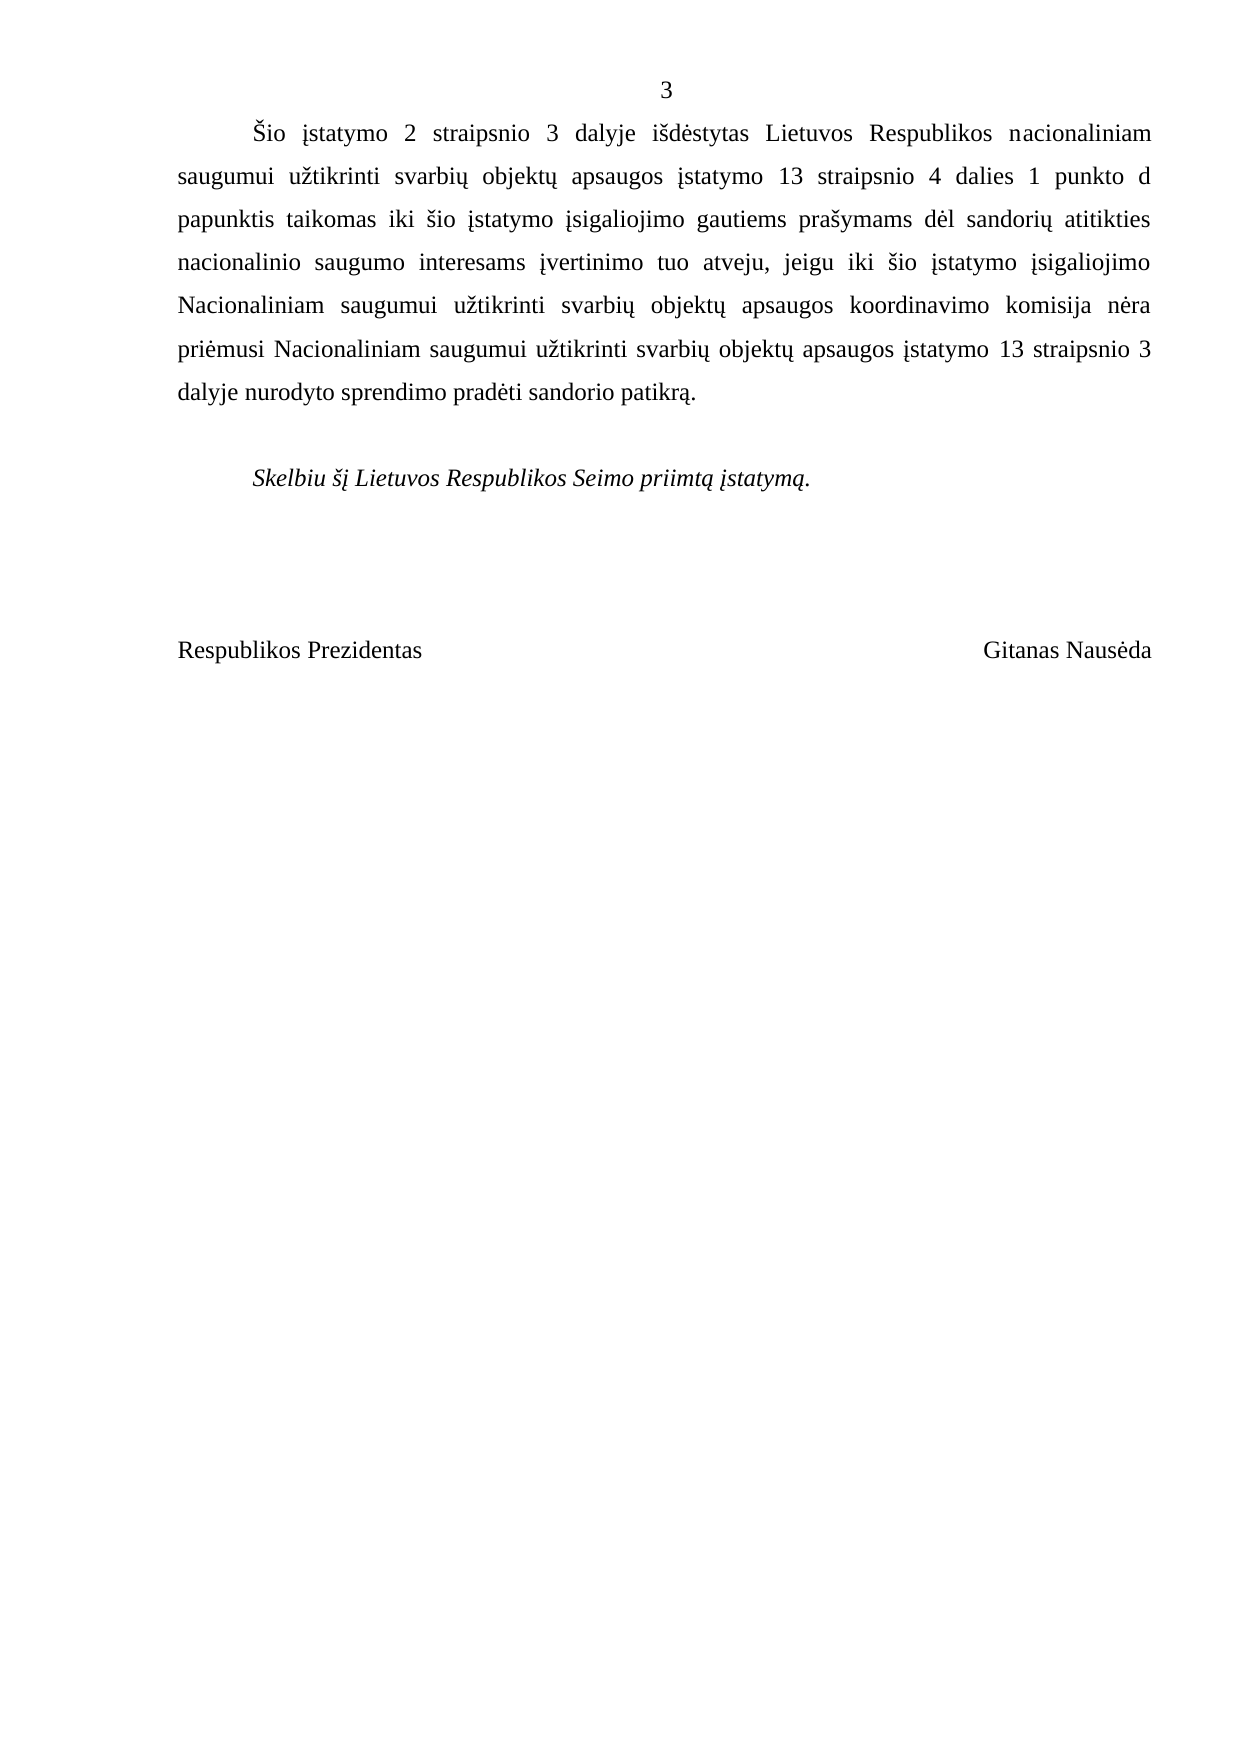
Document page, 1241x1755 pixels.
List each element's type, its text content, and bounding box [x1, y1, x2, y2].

text Respublikos Prezidentas Gitanas Nausėda [177, 636, 1152, 664]
text Šio įstatymo 2 straipsnio 3 dalyje išdėstytas Lietuvos Respublikos nacionaliniam saugumui užtikrinti svarbių objektų apsaugos įstatymo 13 straipsnio 4 dalies 1 punkto d papunktis taikomas iki šio įstatymo įsigaliojimo gautiems prašymams dėl sandorių atitikties nacionalinio saugumo interesams įvertinimo tuo atveju, jeigu iki šio įstatymo įsigaliojimo Nacionaliniam saugumui užtikrinti svarbių objektų apsaugos koordinavimo komisija nėra priėmusi Nacionaliniam saugumui užtikrinti svarbių objektų apsaugos įstatymo 13 straipsnio 3 dalyje nurodyto sprendimo pradėti sandorio patikrą. [177, 118, 1152, 406]
text Skelbiu šį Lietuvos Respublikos Seimo priimtą įstatymą. [177, 463, 1152, 492]
